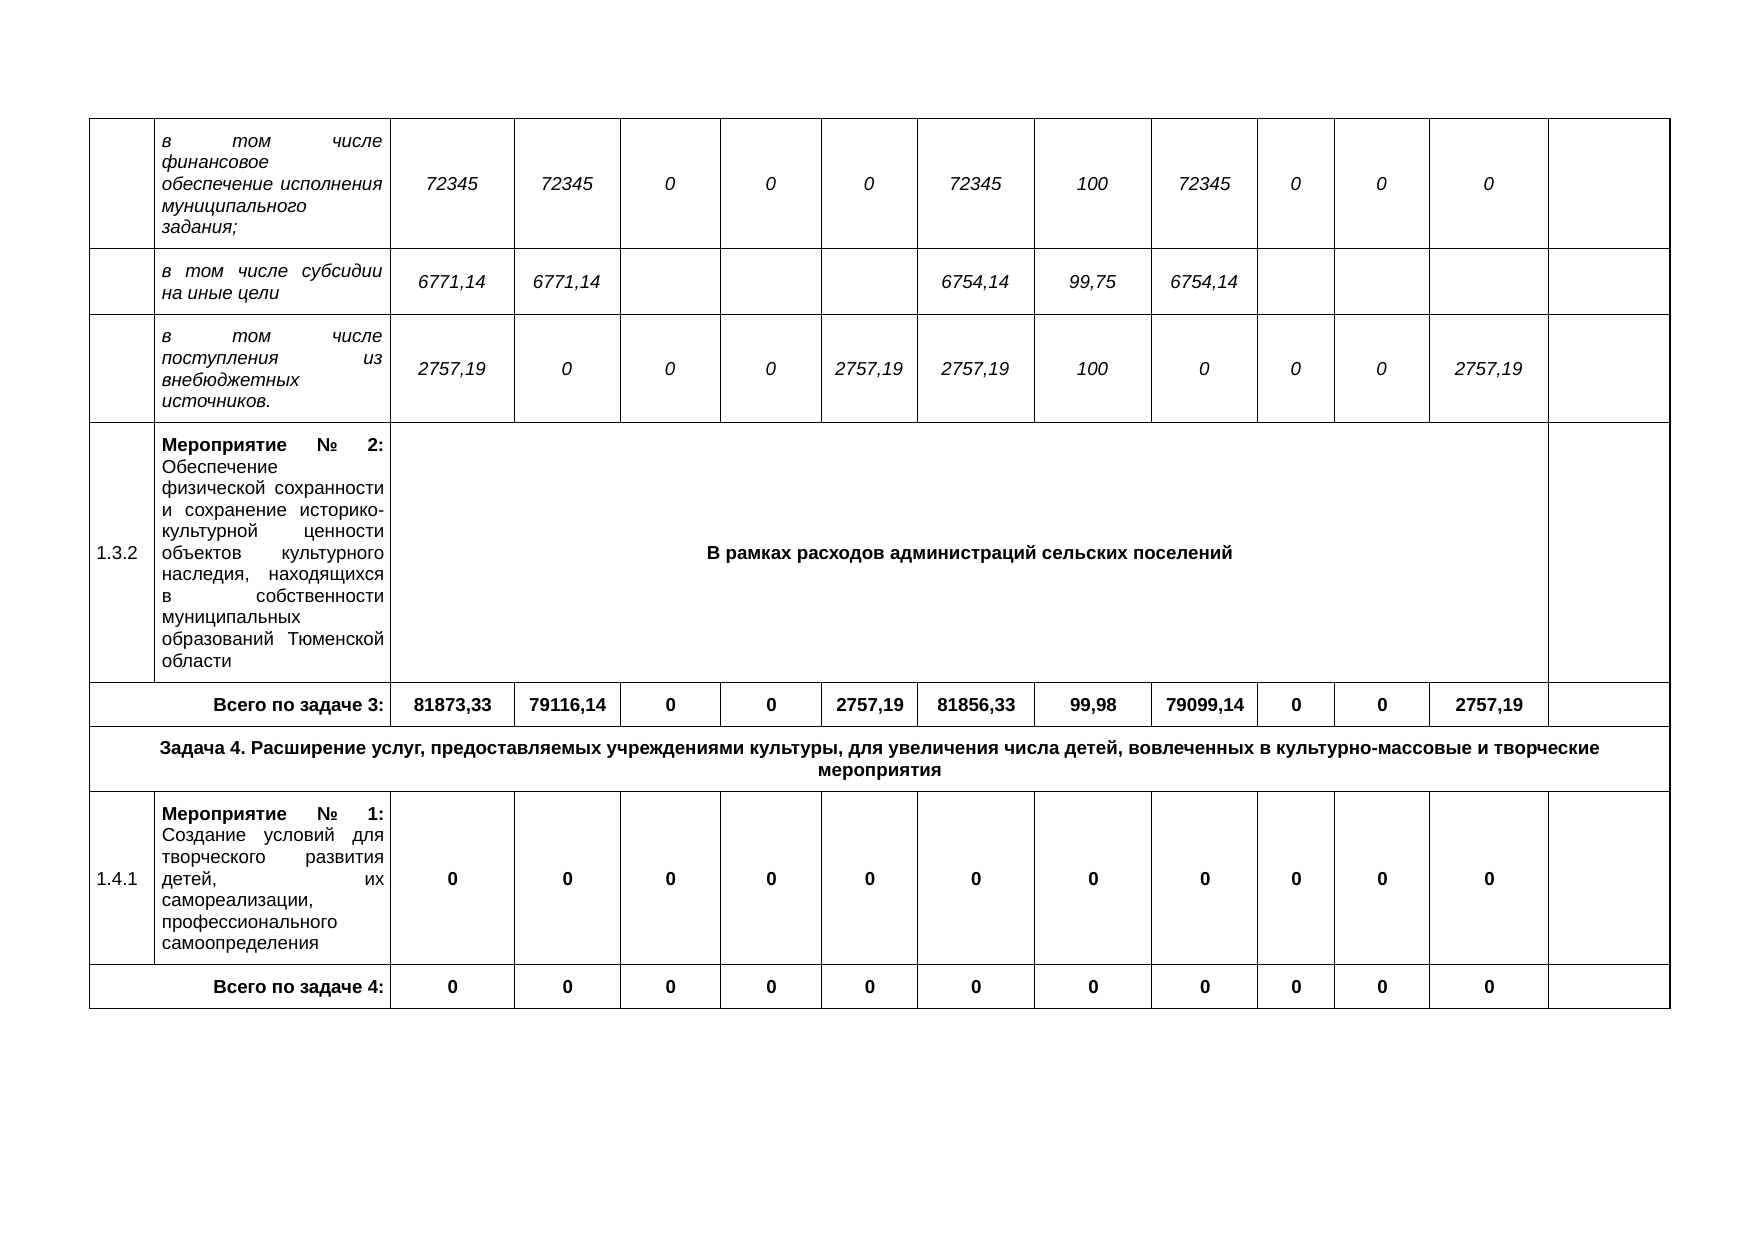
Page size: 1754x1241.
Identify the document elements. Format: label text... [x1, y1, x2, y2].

table_cell 72345 [918, 119, 1034, 248]
table_cell Всего по задаче 3: [90, 683, 390, 726]
table_cell 1.4.1 [90, 792, 154, 964]
table_cell [721, 249, 821, 314]
table_cell в том числе финансовое обеспечение исполнения муниципального задания; [155, 119, 390, 248]
table_cell 0 [1430, 119, 1548, 248]
table_cell 0 [1035, 792, 1151, 964]
table_cell 6754,14 [918, 249, 1034, 314]
table_cell 0 [1258, 119, 1334, 248]
table_cell [1549, 423, 1669, 682]
table_cell 72345 [391, 119, 514, 248]
table_cell [1549, 965, 1669, 1008]
table_cell 0 [1152, 965, 1257, 1008]
table_cell 2757,19 [1430, 683, 1548, 726]
table_cell 0 [822, 965, 917, 1008]
table_cell 2757,19 [391, 315, 514, 422]
table_cell 0 [391, 792, 514, 964]
table_cell Задача 4. Расширение услуг, предоставляемых учреждениями культуры, для увеличения числа детей, вовлеченных в культурно-массовые и творческие мероприятия [90, 727, 1669, 791]
table_cell 0 [1035, 965, 1151, 1008]
table_cell [1549, 683, 1669, 726]
table_cell [90, 315, 154, 422]
table_cell [621, 249, 720, 314]
table_cell 0 [822, 792, 917, 964]
table_cell [822, 249, 917, 314]
table_cell 2757,19 [918, 315, 1034, 422]
table_cell 0 [621, 965, 720, 1008]
table_cell в том числе поступления из внебюджетных источников. [155, 315, 390, 422]
table_cell 99,75 [1035, 249, 1151, 314]
table_cell 81856,33 [918, 683, 1034, 726]
table_cell 0 [1152, 315, 1257, 422]
table_cell 100 [1035, 119, 1151, 248]
table_cell 79099,14 [1152, 683, 1257, 726]
table_cell [1549, 249, 1669, 314]
table_cell 2757,19 [1430, 315, 1548, 422]
table_cell в том числе субсидии на иные цели [155, 249, 390, 314]
table_cell 0 [621, 792, 720, 964]
table_cell Мероприятие № 2: Обеспечение физической сохранности и сохранение историко-культурной ценности объектов культурного наследия, находящихся в собственности муниципальных образований Тюменской области [155, 423, 390, 682]
table_cell [1335, 249, 1429, 314]
table_cell 0 [721, 683, 821, 726]
table_cell 0 [822, 119, 917, 248]
table_cell 0 [1430, 965, 1548, 1008]
table_cell 72345 [515, 119, 620, 248]
table_cell 0 [721, 792, 821, 964]
table_cell 0 [721, 315, 821, 422]
table_cell 1.3.2 [90, 423, 154, 682]
table_cell 0 [621, 119, 720, 248]
table_cell [1549, 119, 1669, 248]
table_cell В рамках расходов администраций сельских поселений [391, 423, 1548, 682]
table_cell 0 [721, 119, 821, 248]
table_cell 0 [918, 792, 1034, 964]
table_cell 6771,14 [391, 249, 514, 314]
table_cell 6771,14 [515, 249, 620, 314]
table_cell 0 [1335, 965, 1429, 1008]
table_cell 100 [1035, 315, 1151, 422]
table_cell 0 [621, 315, 720, 422]
table_cell 0 [1152, 792, 1257, 964]
table_cell 0 [1430, 792, 1548, 964]
table_cell 0 [1335, 792, 1429, 964]
table_cell [1430, 249, 1548, 314]
table_cell 99,98 [1035, 683, 1151, 726]
table_cell 2757,19 [822, 683, 917, 726]
table_cell 0 [1258, 965, 1334, 1008]
table_cell Мероприятие № 1: Создание условий для творческого развития детей, их самореализации, профессионального самоопределения [155, 792, 390, 964]
table_cell 2757,19 [822, 315, 917, 422]
table_cell 79116,14 [515, 683, 620, 726]
table_cell 6754,14 [1152, 249, 1257, 314]
table_cell 0 [918, 965, 1034, 1008]
table_cell [1549, 792, 1669, 964]
table_cell [1258, 249, 1334, 314]
table_cell 0 [621, 683, 720, 726]
table_cell 0 [515, 965, 620, 1008]
table_cell 0 [1258, 683, 1334, 726]
table_cell 81873,33 [391, 683, 514, 726]
table_cell [1549, 315, 1669, 422]
table_cell 0 [1258, 792, 1334, 964]
table_cell Всего по задаче 4: [90, 965, 390, 1008]
table_cell 0 [515, 792, 620, 964]
table_cell 0 [1335, 119, 1429, 248]
table_cell [90, 119, 154, 248]
table_cell [90, 249, 154, 314]
table_cell 72345 [1152, 119, 1257, 248]
table_cell 0 [1258, 315, 1334, 422]
table_cell 0 [391, 965, 514, 1008]
table_cell 0 [721, 965, 821, 1008]
table_cell 0 [1335, 315, 1429, 422]
table_cell 0 [515, 315, 620, 422]
table_cell 0 [1335, 683, 1429, 726]
